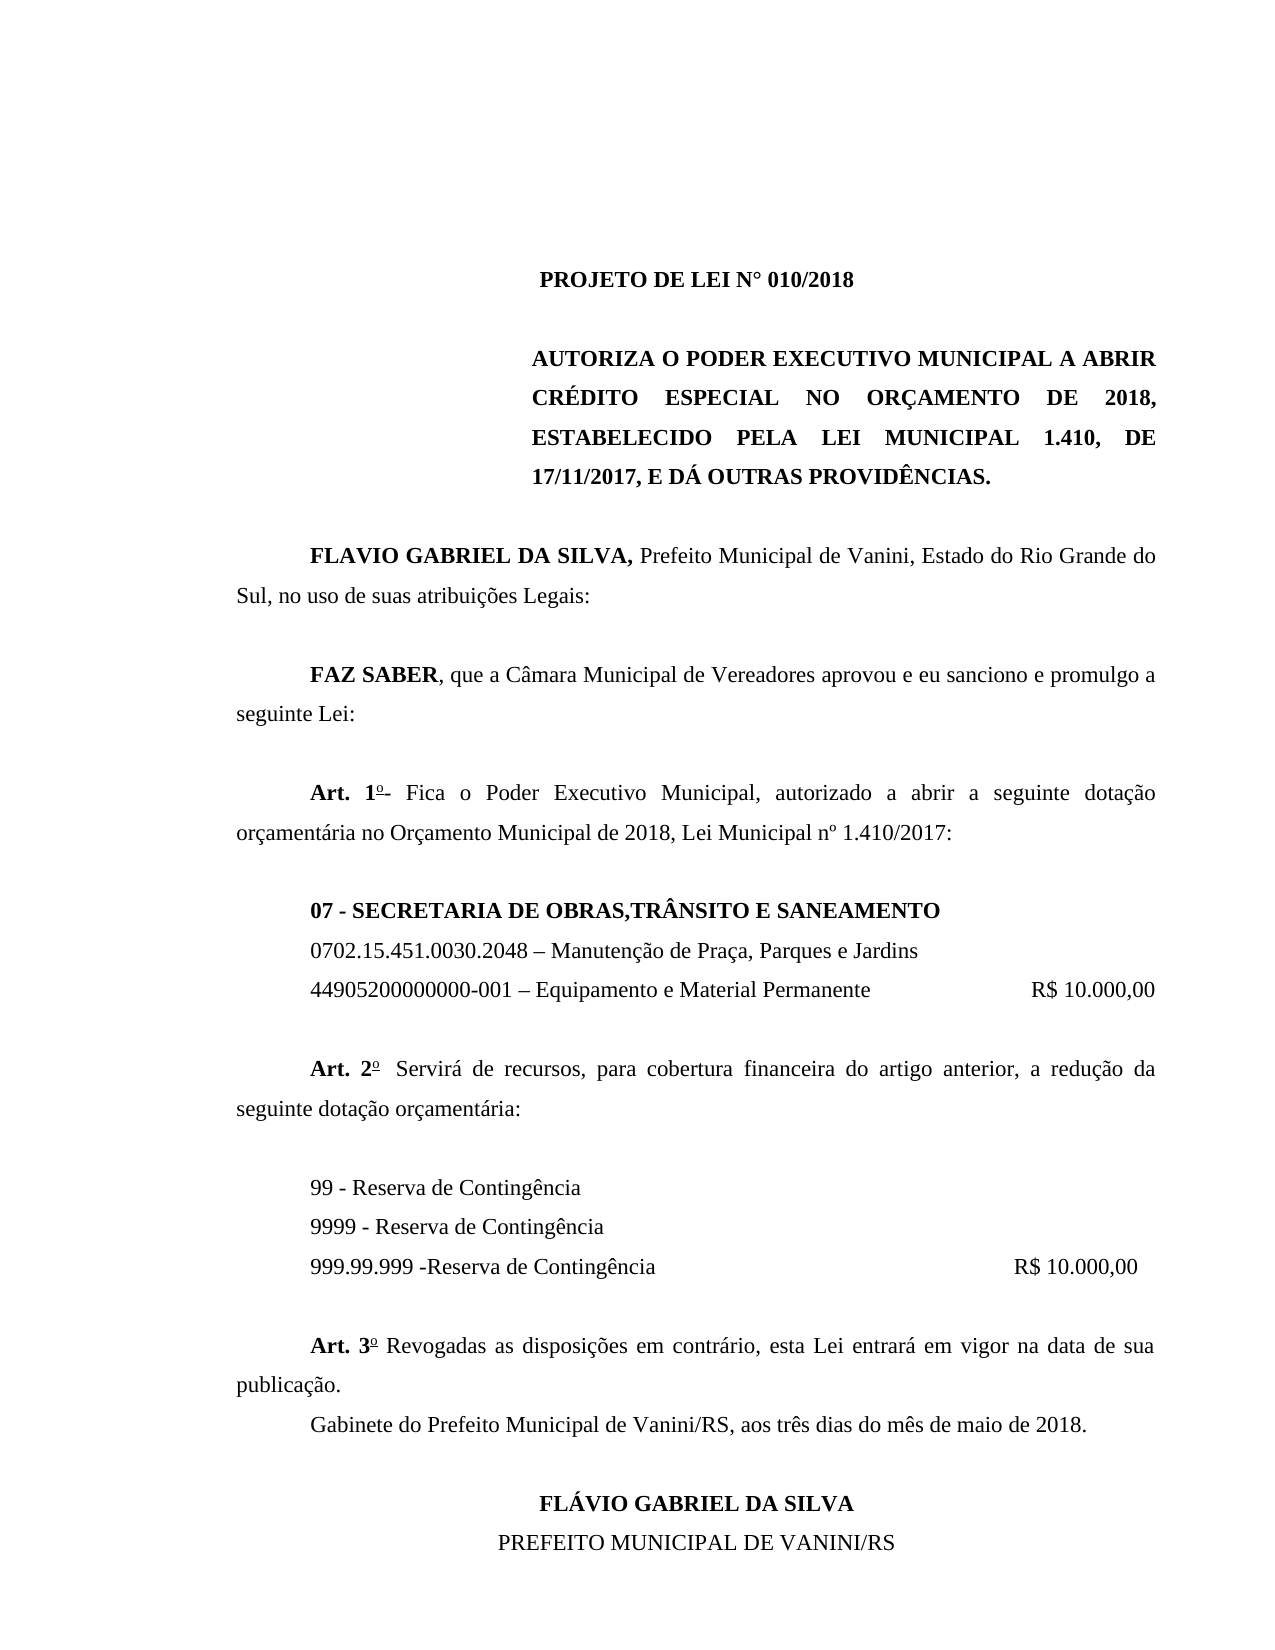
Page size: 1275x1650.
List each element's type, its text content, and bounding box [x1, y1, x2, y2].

text AUTORIZA O PODER EXECUTIVO MUNICIPAL A ABRIR CRÉDITO ESPECIAL NO ORÇAMENTO DE 2018, ESTABELECIDO PELA LEI MUNICIPAL 1.410, DE 17/11/2017, E DÁ OUTRAS PROVIDÊNCIAS. [532, 345, 1157, 489]
text Art. 2o Servirá de recursos, para cobertura financeira do artigo anterior, a redução da seguinte dotação orçamentária: [236, 1016, 1157, 1121]
text FAZ SABER, que a Câmara Municipal de Vereadores aprovou e eu sanciono e promulgo a seguinte Lei: [236, 661, 1157, 726]
text Prefeito municipal de Vanini/RS [236, 1529, 1157, 1556]
text Flávio Gabriel da silva [236, 1490, 1157, 1516]
text Gabinete do Prefeito Municipal de Vanini/RS, aos três dias do mês de maio de 2018. [236, 1411, 1157, 1437]
text 44905200000000-001 – Equipamento e Material Permanente R$ 10.000,00 [236, 976, 1157, 1003]
text Art. 1o- Fica o Poder Executivo Municipal, autorizado a abrir a seguinte dotação orçamentária no Orçamento Municipal de 2018, Lei Municipal nº 1.410/2017: [236, 779, 1157, 845]
text 0702.15.451.0030.2048 – Manutenção de Praça, Parques e Jardins [236, 937, 1157, 963]
text Art. 3o Revogadas as disposições em contrário, esta Lei entrará em vigor na data de sua publicação. [236, 1332, 1157, 1398]
text 07 - SECRETARIA DE OBRAS,TRÂNSITO E SANEAMENTO [236, 897, 1157, 924]
text 999.99.999 -Reserva de Contingência R$ 10.000,00 [236, 1253, 1157, 1279]
text PROJETO DE LEI N° 010/2018 [236, 266, 1157, 292]
text 9999 - Reserva de Contingência [236, 1213, 1157, 1240]
text 99 - Reserva de Contingência [236, 1174, 1157, 1200]
text FLAVIO GABRIEL DA SILVA, Prefeito Municipal de Vanini, Estado do Rio Grande do Sul, no uso de suas atribuições Legais: [236, 542, 1157, 608]
